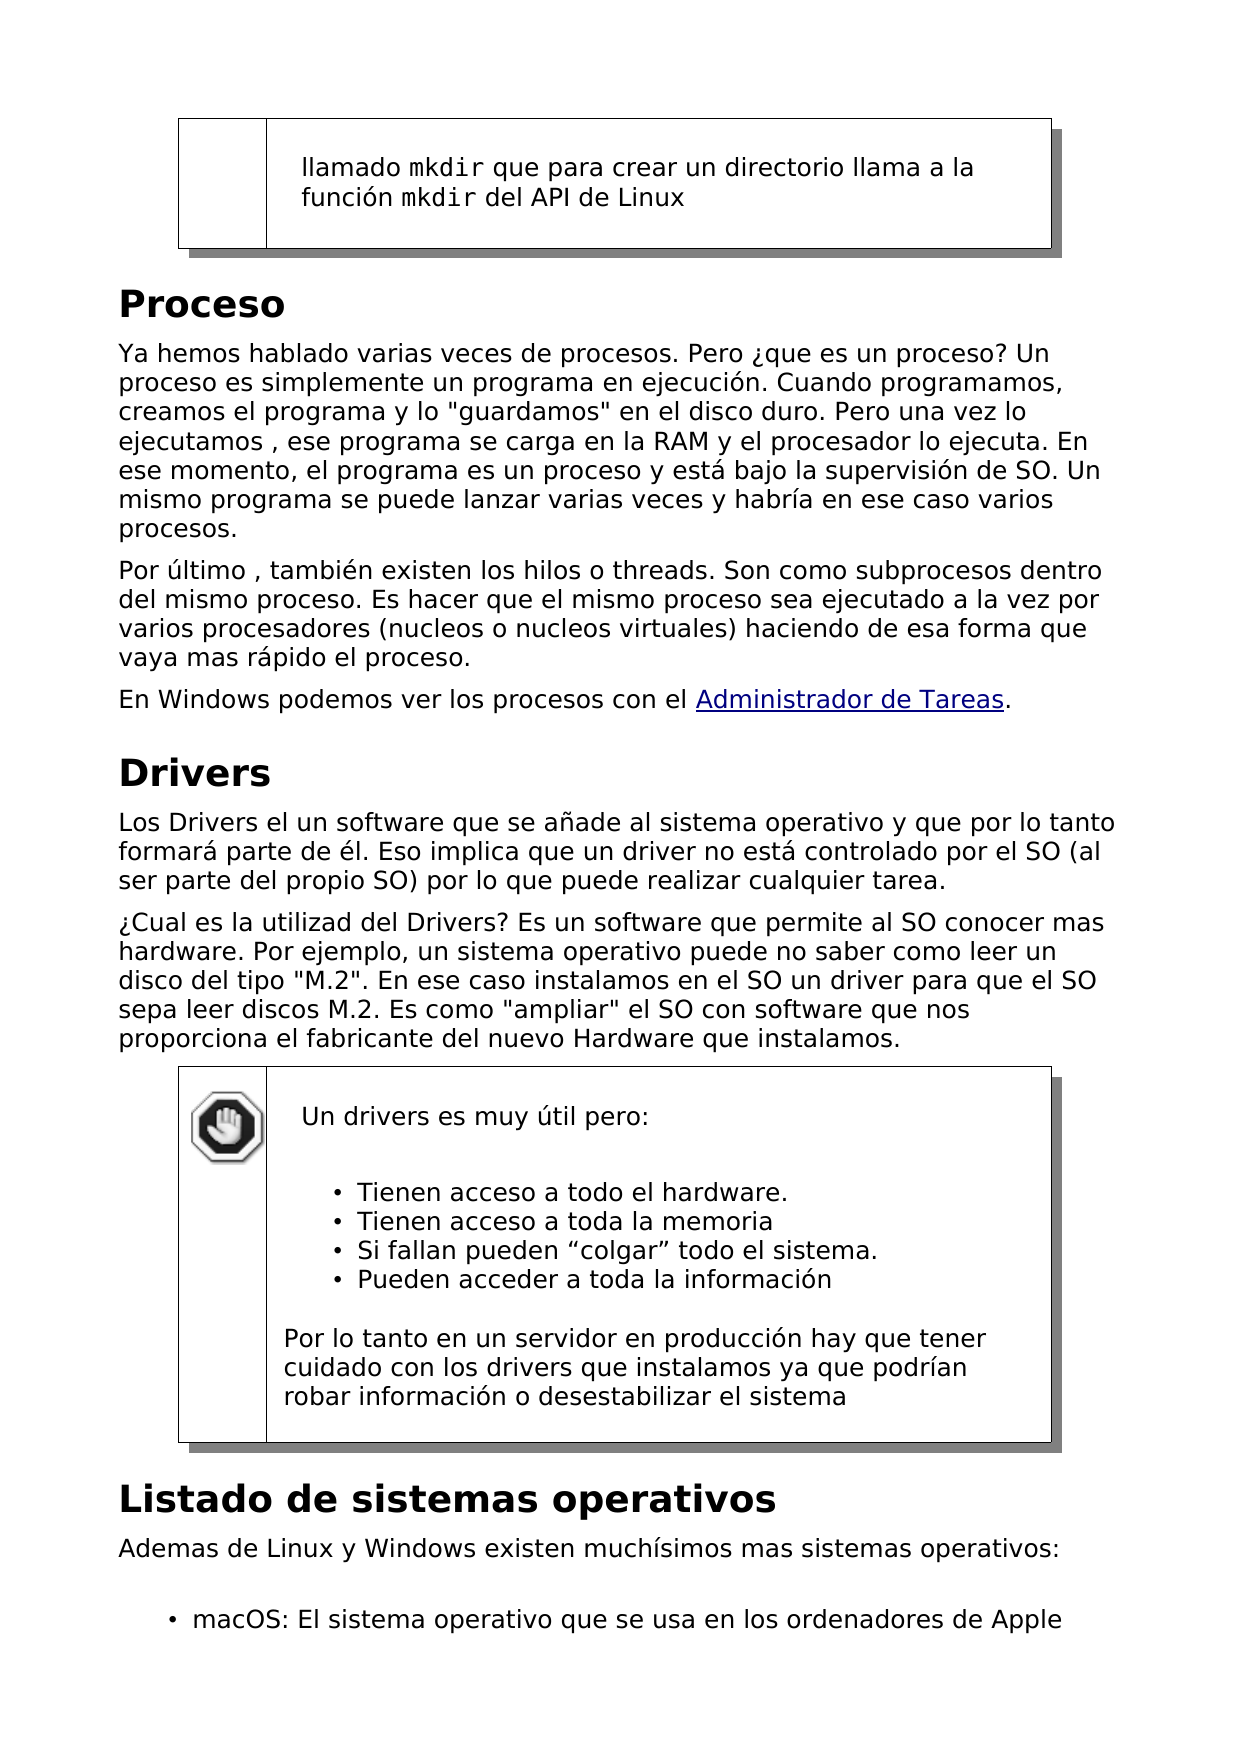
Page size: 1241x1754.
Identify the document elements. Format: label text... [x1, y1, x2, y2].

text Ya hemos hablado varias veces de procesos. Pero ¿que es un proceso? Un proceso es simplemente un programa en ejecución. Cuando programamos, creamos el programa y lo "guardamos" en el disco duro. Pero una vez lo ejecutamos , ese programa se carga en la RAM y el procesador lo ejecuta. En ese momento, el programa es un proceso y está bajo la supervisión de SO. Un mismo programa se puede lanzar varias veces y habría en ese caso varios procesos. [118, 339, 1122, 543]
text Por último , también existen los hilos o threads. Son como subprocesos dentro del mismo proceso. Es hacer que el mismo proceso sea ejecutado a la vez por varios procesadores (nucleos o nucleos virtuales) haciendo de esa forma que vaya mas rápido el proceso. [118, 556, 1122, 673]
table_header [179, 119, 266, 247]
list macOS: El sistema operativo que se usa en los ordenadores de Apple [177, 1605, 1122, 1634]
table_header llamado mkdir que para crear un directorio llama a la función mkdir del API de Linux [267, 119, 1051, 247]
text ¿Cual es la utilizad del Drivers? Es un software que permite al SO conocer mas hardware. Por ejemplo, un sistema operativo puede no saber como leer un disco del tipo "M.2". En ese caso instalamos en el SO un driver para que el SO sepa leer discos M.2. Es como "ampliar" el SO con software que nos proporciona el fabricante del nuevo Hardware que instalamos. [118, 908, 1122, 1054]
subtitle Listado de sistemas operativos [118, 1478, 1122, 1521]
text En Windows podemos ver los procesos con el Administrador de Tareas. [118, 685, 1122, 714]
table_header Un drivers es muy útil pero: Tienen acceso a todo el hardware. Tienen acceso a toda la memoria Si fallan pueden “colgar” todo el sistema. Pueden acceder a toda la información Por lo tanto en un servidor en producción hay que tener cuidado con los drivers que instalamos ya que podrían robar información o desestabilizar el sistema [267, 1067, 1051, 1442]
table_header [179, 1067, 266, 1442]
text Ademas de Linux y Windows existen muchísimos mas sistemas operativos: [118, 1534, 1122, 1563]
text Los Drivers el un software que se añade al sistema operativo y que por lo tanto formará parte de él. Eso implica que un driver no está controlado por el SO (al ser parte del propio SO) por lo que puede realizar cualquier tarea. [118, 808, 1122, 895]
picture [190, 1090, 266, 1165]
subtitle Proceso [118, 283, 1122, 327]
subtitle Drivers [118, 752, 1122, 795]
